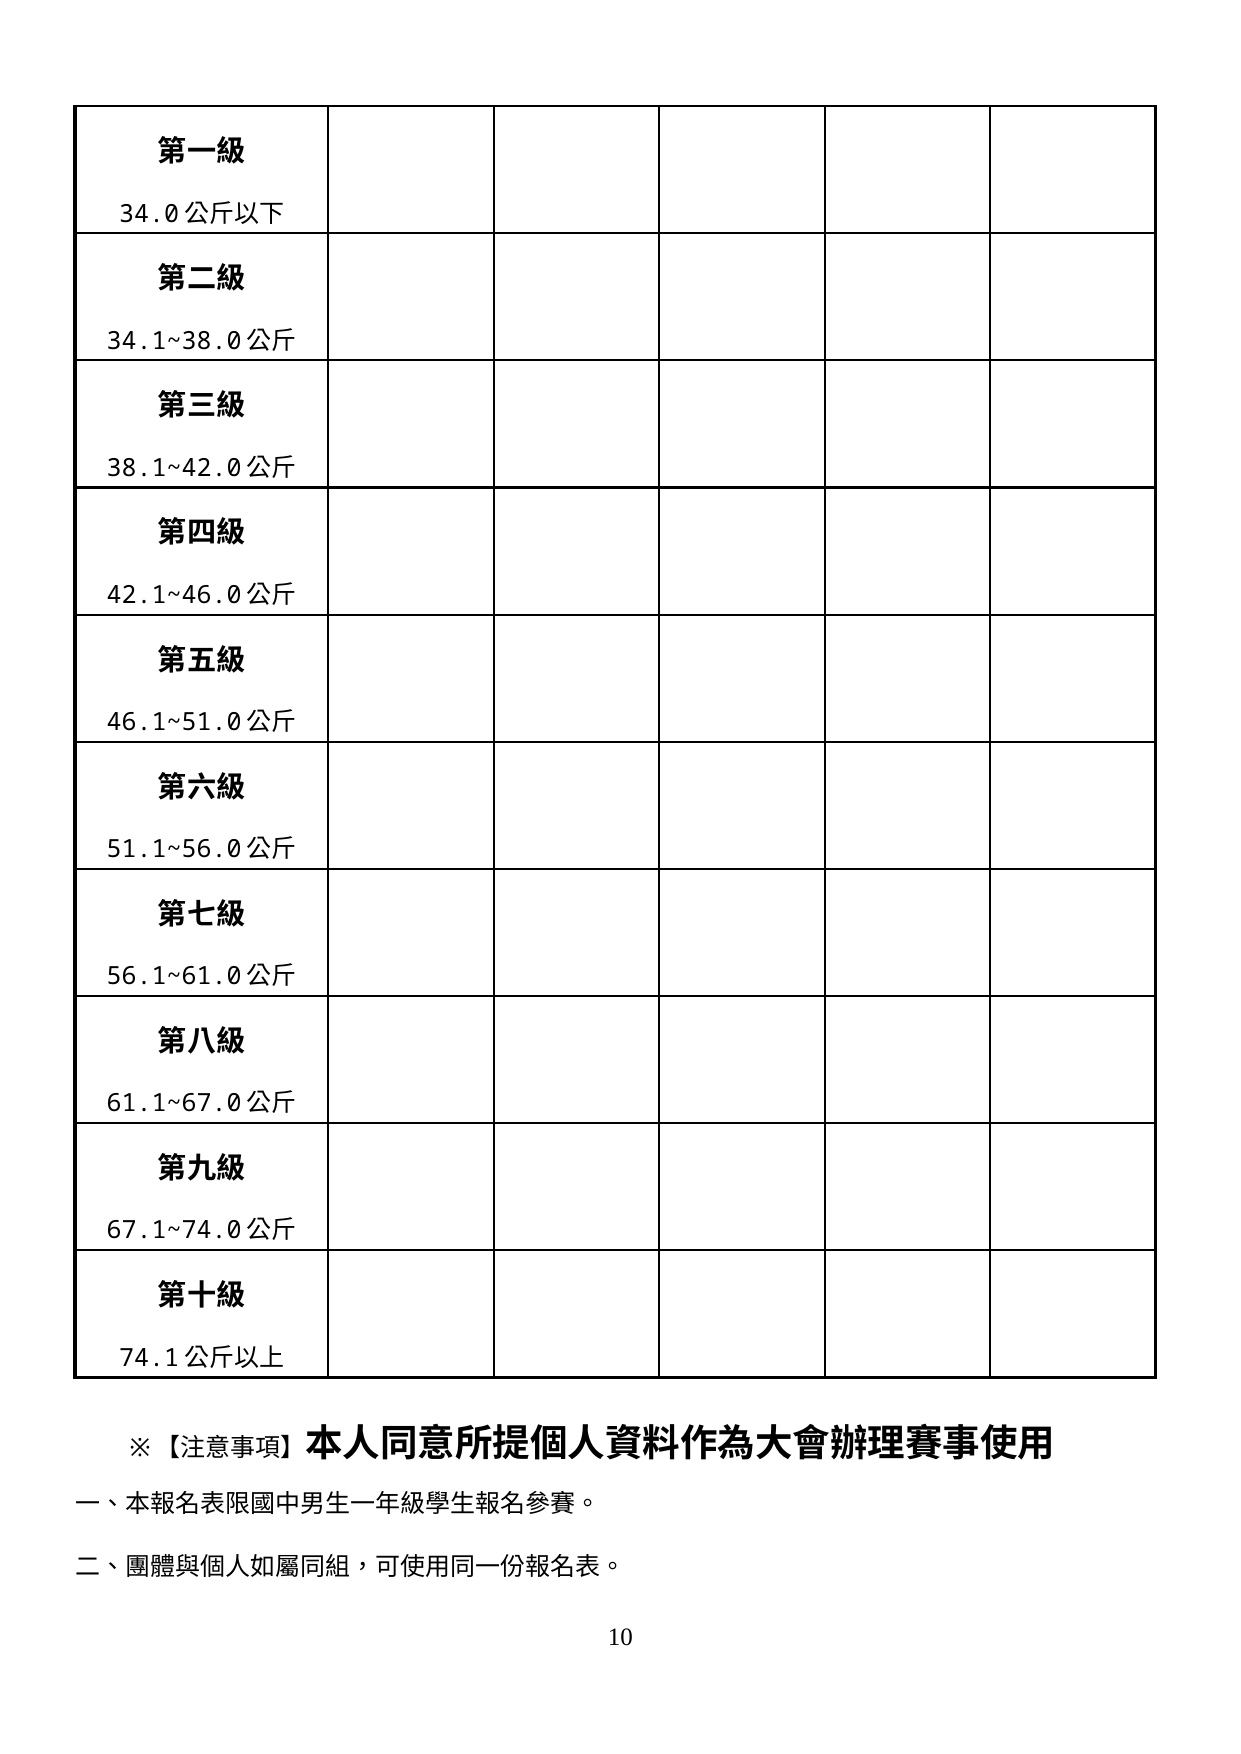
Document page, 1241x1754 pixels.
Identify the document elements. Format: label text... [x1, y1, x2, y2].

text ※【注意事項】本人同意所提個人資料作為大會辦理賽事使用 [125, 1398, 1165, 1460]
table_cell [660, 743, 824, 868]
table_cell [826, 870, 989, 995]
table_cell [660, 616, 824, 741]
table_cell 第四級 42.1~46.0公斤 [77, 489, 327, 613]
table_cell [660, 489, 824, 613]
table_cell 第七級 56.1~61.0公斤 [77, 870, 327, 995]
table_cell [660, 234, 824, 359]
table_cell [660, 107, 824, 232]
table_cell [991, 1251, 1154, 1376]
table_cell [826, 1251, 989, 1376]
table_cell [329, 107, 493, 232]
table_cell [495, 616, 658, 741]
table_cell [991, 997, 1154, 1122]
table_cell [826, 361, 989, 486]
table_cell [660, 361, 824, 486]
table_cell [329, 743, 493, 868]
text 二、團體與個人如屬同組，可使用同一份報名表。 [75, 1523, 1165, 1585]
table_cell 第二級 34.1~38.0公斤 [77, 234, 327, 359]
text 一、本報名表限國中男生一年級學生報名參賽。 [75, 1460, 1165, 1523]
table_cell [329, 1124, 493, 1249]
table_cell [495, 107, 658, 232]
table_cell [495, 234, 658, 359]
table_cell [991, 234, 1154, 359]
table_cell [329, 1251, 493, 1376]
table_cell [329, 489, 493, 613]
table_cell 第六級 51.1~56.0公斤 [77, 743, 327, 868]
table_cell [991, 361, 1154, 486]
table_cell [826, 997, 989, 1122]
table_cell [826, 616, 989, 741]
table_cell [495, 870, 658, 995]
table_cell [329, 870, 493, 995]
table_cell [495, 1124, 658, 1249]
table_cell [826, 107, 989, 232]
table_cell [495, 361, 658, 486]
table_cell [826, 743, 989, 868]
table_cell [991, 1124, 1154, 1249]
table_cell [495, 1251, 658, 1376]
table_cell 第五級 46.1~51.0公斤 [77, 616, 327, 741]
table_cell [826, 489, 989, 613]
table_cell [660, 997, 824, 1122]
table_cell [991, 870, 1154, 995]
table_cell [991, 616, 1154, 741]
table_cell 第十級 74.1公斤以上 [77, 1251, 327, 1376]
table_cell [495, 743, 658, 868]
table_cell [991, 743, 1154, 868]
table_cell [495, 489, 658, 613]
table_cell [991, 489, 1154, 613]
table_cell [329, 361, 493, 486]
table_cell 第九級 67.1~74.0公斤 [77, 1124, 327, 1249]
table_cell [991, 107, 1154, 232]
table_cell [495, 997, 658, 1122]
table_cell [660, 1251, 824, 1376]
table_cell [660, 870, 824, 995]
table_cell 第八級 61.1~67.0公斤 [77, 997, 327, 1122]
table_cell [329, 616, 493, 741]
table_cell [660, 1124, 824, 1249]
table_cell [826, 1124, 989, 1249]
table_cell [826, 234, 989, 359]
table_cell 第一級 34.0公斤以下 [77, 107, 327, 232]
table_cell [329, 234, 493, 359]
table_cell [329, 997, 493, 1122]
table_cell 第三級 38.1~42.0公斤 [77, 361, 327, 486]
